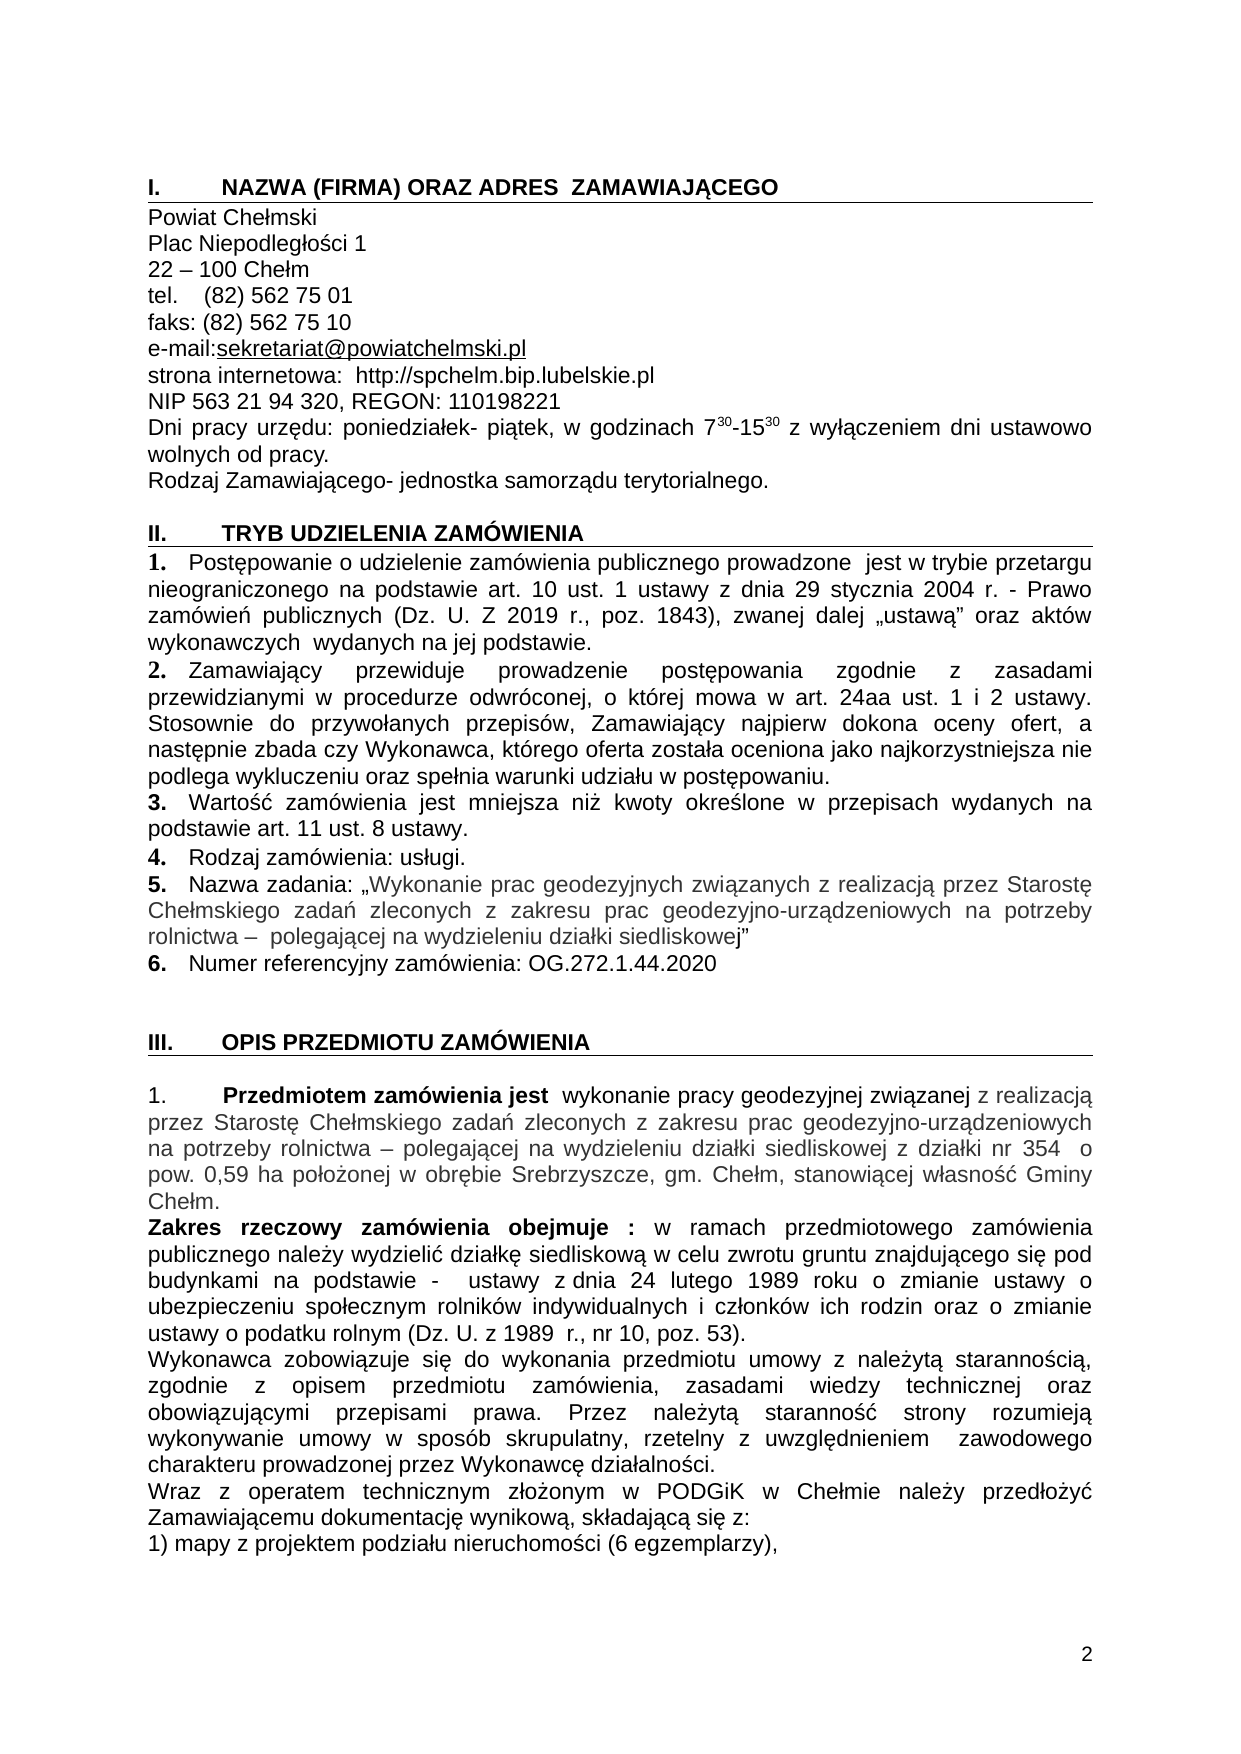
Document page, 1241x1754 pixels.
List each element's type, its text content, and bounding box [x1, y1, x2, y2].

text 22 – 100 Chełm [148, 256, 1093, 282]
text Dni pracy urzędu: poniedziałek- piątek, w godzinach 730-1530 z wyłączeniem dni ustawowo wolnych od pracy. [148, 414, 1093, 467]
list Zakres rzeczowy zamówienia obejmuje : w ramach przedmiotowego zamówienia publicznego należy wydzielić działkę siedliskową w celu zwrotu gruntu znajdującego się pod budynkami na podstawie - ustawy z dnia 24 lutego 1989 roku o zmianie ustawy o ubezpieczeniu społecznym rolników indywidualnych i członków ich rodzin oraz o zmianie ustawy o podatku rolnym (Dz. U. z 1989 r., nr 10, poz. 53). [148, 1214, 1093, 1346]
list Rodzaj zamówienia: usługi. [148, 842, 1093, 871]
text NIP 563 21 94 320, REGON: 110198221 [148, 388, 1093, 414]
text strona internetowa: http://spchelm.bip.lubelskie.pl [148, 362, 1093, 388]
subtitle Wykonawca zobowiązuje się do wykonania przedmiotu umowy z należytą starannością, zgodnie z opisem przedmiotu zamówienia, zasadami wiedzy technicznej oraz obowiązującymi przepisami prawa. Przez należytą staranność strony rozumieją wykonywanie umowy w sposób skrupulatny, rzetelny z uwzględnieniem zawodowego charakteru prowadzonej przez Wykonawcę działalności. [148, 1346, 1093, 1478]
text e-mail:sekretariat@powiatchelmski.pl [148, 335, 1093, 362]
subtitle Wraz z operatem technicznym złożonym w PODGiK w Chełmie należy przedłożyć Zamawiającemu dokumentację wynikową, składającą się z: [148, 1478, 1093, 1530]
text faks: (82) 562 75 10 [148, 309, 1093, 335]
list Przedmiotem zamówienia jest wykonanie pracy geodezyjnej związanej z realizacją przez Starostę Chełmskiego zadań zleconych z zakresu prac geodezyjno-urządzeniowych na potrzeby rolnictwa – polegającej na wydzieleniu działki siedliskowej z działki nr 354 o pow. 0,59 ha położonej w obrębie Srebrzyszcze, gm. Chełm, stanowiącej własność Gminy Chełm. [148, 1082, 1093, 1214]
list TRYB UDZIELENIA ZAMÓWIENIA [148, 520, 1093, 546]
list NAZWA (FIRMA) ORAZ ADRES ZAMAWIAJĄCEGO [148, 174, 1093, 202]
text Plac Niepodległości 1 [148, 230, 1093, 256]
text Rodzaj Zamawiającego- jednostka samorządu terytorialnego. [148, 467, 1093, 493]
text tel. (82) 562 75 01 [148, 282, 1093, 309]
list Numer referencyjny zamówienia: OG.272.1.44.2020 [148, 949, 1093, 976]
list 1) mapy z projektem podziału nieruchomości (6 egzemplarzy), [148, 1530, 1093, 1557]
list OPIS PRZEDMIOTU ZAMÓWIENIA [148, 1029, 1093, 1055]
list Nazwa zadania: „Wykonanie prac geodezyjnych związanych z realizacją przez Starostę Chełmskiego zadań zleconych z zakresu prac geodezyjno-urządzeniowych na potrzeby rolnictwa – polegającej na wydzieleniu działki siedliskowej” [148, 871, 1093, 949]
list Wartość zamówienia jest mniejsza niż kwoty określone w przepisach wydanych na podstawie art. 11 ust. 8 ustawy. [148, 789, 1093, 842]
list Zamawiający przewiduje prowadzenie postępowania zgodnie z zasadami przewidzianymi w procedurze odwróconej, o której mowa w art. 24aa ust. 1 i 2 ustawy. Stosownie do przywołanych przepisów, Zamawiający najpierw dokona oceny ofert, a następnie zbada czy Wykonawca, którego oferta została oceniona jako najkorzystniejsza nie podlega wykluczeniu oraz spełnia warunki udziału w postępowaniu. [148, 655, 1093, 789]
text Powiat Chełmski [148, 203, 1093, 230]
list Postępowanie o udzielenie zamówienia publicznego prowadzone jest w trybie przetargu nieograniczonego na podstawie art. 10 ust. 1 ustawy z dnia 29 stycznia 2004 r. - Prawo zamówień publicznych (Dz. U. Z 2019 r., poz. 1843), zwanej dalej „ustawą” oraz aktów wykonawczych wydanych na jej podstawie. [148, 547, 1093, 655]
